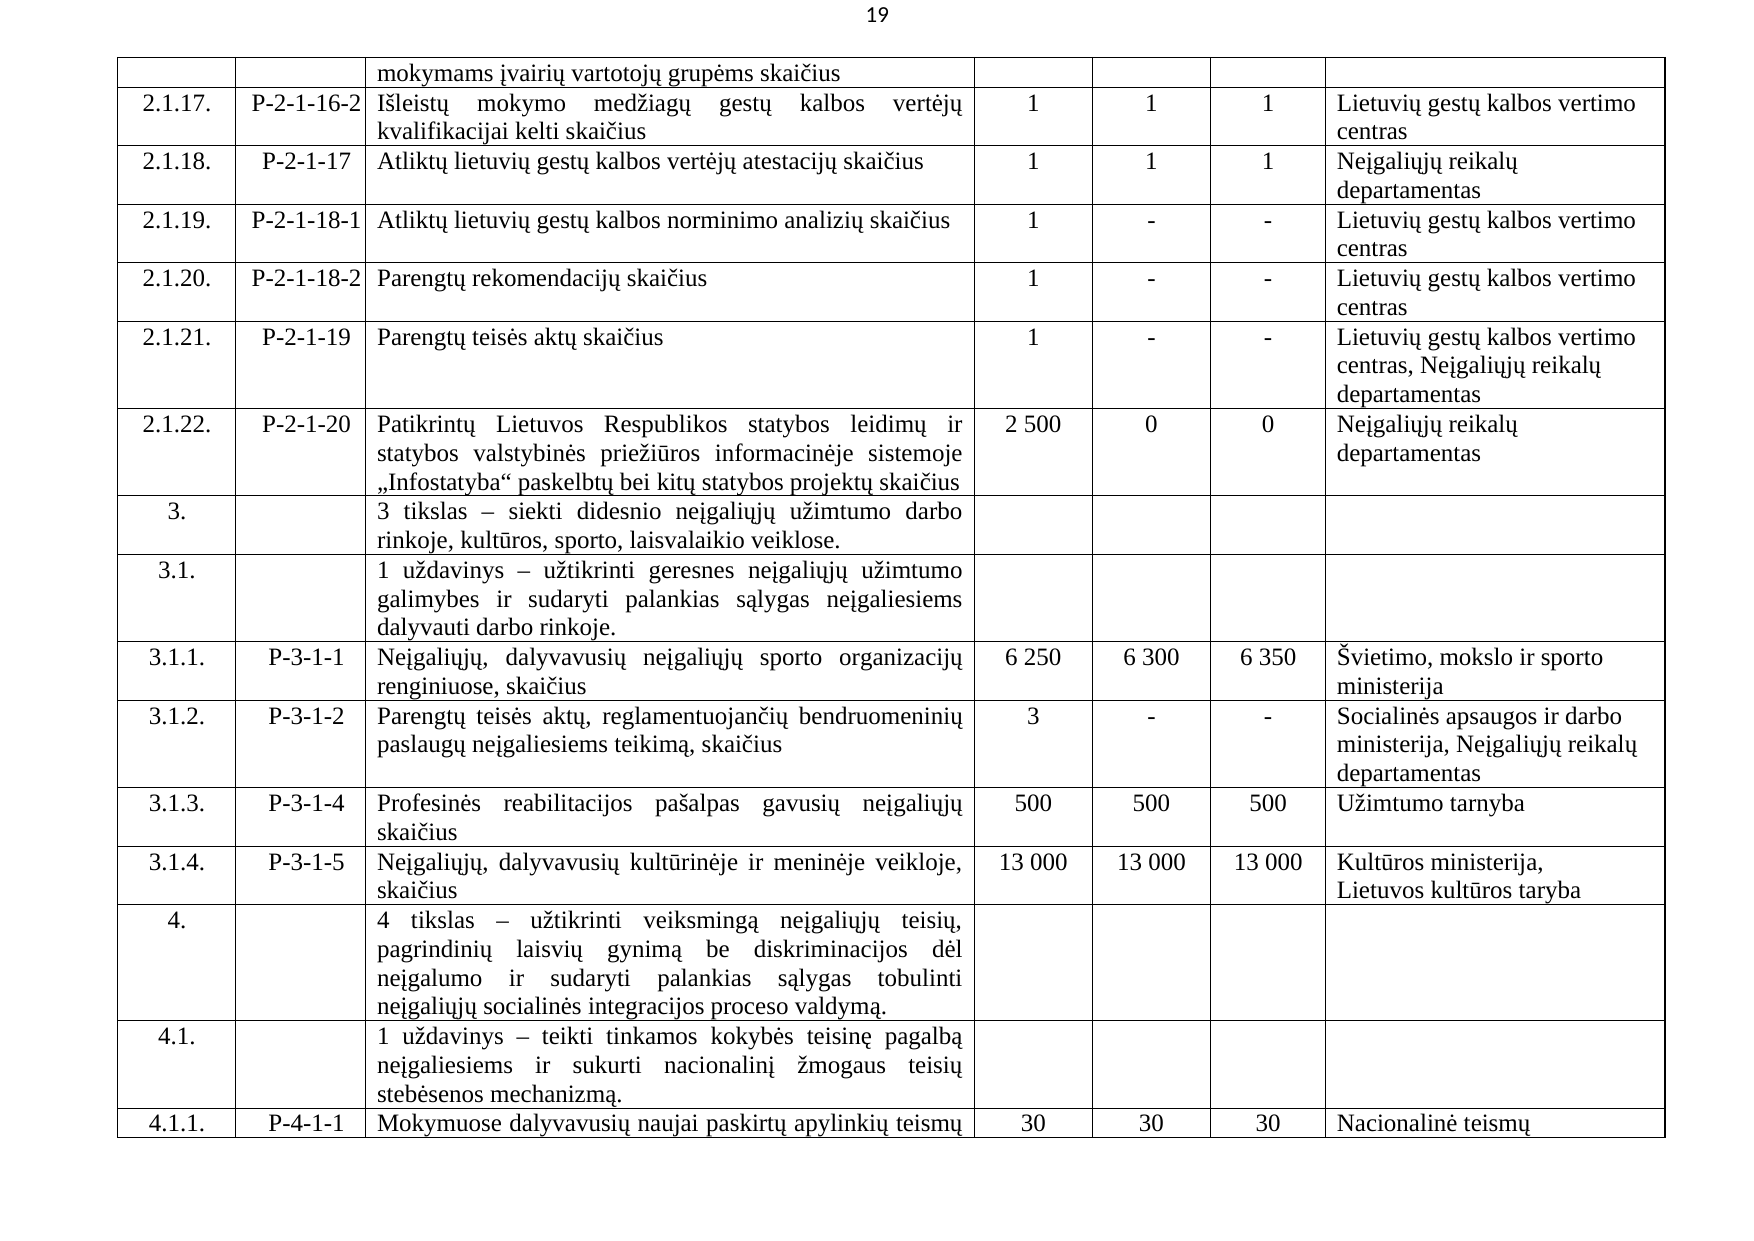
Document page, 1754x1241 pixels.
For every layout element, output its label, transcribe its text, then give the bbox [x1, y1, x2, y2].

table_cell 3.1. [118, 555, 235, 641]
table_cell Neįgaliųjų reikalų departamentas [1326, 409, 1664, 495]
table_cell Lietuvių gestų kalbos vertimo centras [1326, 263, 1664, 321]
table_cell [1093, 555, 1210, 641]
table_cell P-2-1-16-2 [236, 88, 365, 145]
table_cell 13 000 [1211, 847, 1325, 904]
table_cell [975, 496, 1092, 554]
table_cell - [1093, 263, 1210, 321]
table_cell Neįgaliųjų reikalų departamentas [1326, 146, 1664, 204]
table_cell - [1211, 701, 1325, 787]
table_cell Švietimo, mokslo ir sporto ministerija [1326, 642, 1664, 700]
table_cell 1 uždavinys – užtikrinti geresnes neįgaliųjų užimtumo galimybes ir sudaryti palankias sąlygas neįgaliesiems dalyvauti darbo rinkoje. [366, 555, 974, 641]
table_cell Kultūros ministerija, Lietuvos kultūros taryba [1326, 847, 1664, 904]
table_cell Išleistų mokymo medžiagų gestų kalbos vertėjų kvalifikacijai kelti skaičius [366, 88, 974, 145]
table_cell Neįgaliųjų, dalyvavusių neįgaliųjų sporto organizacijų renginiuose, skaičius [366, 642, 974, 700]
table_cell 13 000 [1093, 847, 1210, 904]
table_cell [1093, 905, 1210, 1020]
table_cell Patikrintų Lietuvos Respublikos statybos leidimų ir statybos valstybinės priežiūros informacinėje sistemoje „Infostatyba“ paskelbtų bei kitų statybos projektų skaičius [366, 409, 974, 495]
table_cell [975, 58, 1092, 87]
table_cell Mokymuose dalyvavusių naujai paskirtų apylinkių teismų [366, 1109, 974, 1137]
table_cell P-4-1-1 [236, 1109, 365, 1137]
table_cell 3.1.3. [118, 788, 235, 846]
table_cell - [1211, 205, 1325, 262]
table_cell - [1093, 322, 1210, 408]
table_cell 3.1.2. [118, 701, 235, 787]
table_cell Lietuvių gestų kalbos vertimo centras, Neįgaliųjų reikalų departamentas [1326, 322, 1664, 408]
table_cell 500 [975, 788, 1092, 846]
table_cell [236, 555, 365, 641]
table_cell Profesinės reabilitacijos pašalpas gavusių neįgaliųjų skaičius [366, 788, 974, 846]
table_cell 30 [1093, 1109, 1210, 1137]
table_cell Socialinės apsaugos ir darbo ministerija, Neįgaliųjų reikalų departamentas [1326, 701, 1664, 787]
table_cell [1211, 905, 1325, 1020]
table_cell P-2-1-17 [236, 146, 365, 204]
table_cell - [1093, 205, 1210, 262]
table_cell 3. [118, 496, 235, 554]
table_cell 1 [975, 322, 1092, 408]
table_cell 1 [1211, 88, 1325, 145]
table_cell [1211, 555, 1325, 641]
table_cell 1 [1093, 146, 1210, 204]
table_cell [118, 58, 235, 87]
table_cell - [1093, 701, 1210, 787]
table_cell 2.1.21. [118, 322, 235, 408]
table_cell 1 [975, 146, 1092, 204]
table_cell P-2-1-18-1 [236, 205, 365, 262]
table_cell 1 uždavinys – teikti tinkamos kokybės teisinę pagalbą neįgaliesiems ir sukurti nacionalinį žmogaus teisių stebėsenos mechanizmą. [366, 1021, 974, 1107]
table_cell [236, 496, 365, 554]
table_cell 2.1.20. [118, 263, 235, 321]
table_cell [1326, 1021, 1664, 1107]
table_cell P-3-1-2 [236, 701, 365, 787]
table_cell 3 [975, 701, 1092, 787]
table_cell [975, 905, 1092, 1020]
table_cell 2.1.19. [118, 205, 235, 262]
table_cell [1326, 555, 1664, 641]
table_cell 500 [1211, 788, 1325, 846]
table_cell Parengtų teisės aktų skaičius [366, 322, 974, 408]
table_cell [236, 905, 365, 1020]
table_cell [1326, 905, 1664, 1020]
table_cell 30 [1211, 1109, 1325, 1137]
table_cell [1211, 496, 1325, 554]
table_cell - [1211, 263, 1325, 321]
table_cell Nacionalinė teismų [1326, 1109, 1664, 1137]
table_cell [1093, 58, 1210, 87]
table_cell 30 [975, 1109, 1092, 1137]
table_cell 6 350 [1211, 642, 1325, 700]
table_cell 3 tikslas – siekti didesnio neįgaliųjų užimtumo darbo rinkoje, kultūros, sporto, laisvalaikio veiklose. [366, 496, 974, 554]
table_cell 2.1.17. [118, 88, 235, 145]
table_cell 13 000 [975, 847, 1092, 904]
table_cell [975, 555, 1092, 641]
table_cell 1 [1093, 88, 1210, 145]
table_cell [236, 1021, 365, 1107]
table_cell P-3-1-5 [236, 847, 365, 904]
table_cell 3.1.1. [118, 642, 235, 700]
table_cell P-2-1-20 [236, 409, 365, 495]
table_cell 4.1.1. [118, 1109, 235, 1137]
table_cell [1093, 1021, 1210, 1107]
table_cell [1093, 496, 1210, 554]
table_cell [236, 58, 365, 87]
table_cell [1326, 58, 1664, 87]
table_cell Atliktų lietuvių gestų kalbos vertėjų atestacijų skaičius [366, 146, 974, 204]
table_cell P-3-1-1 [236, 642, 365, 700]
table_cell 2.1.22. [118, 409, 235, 495]
table_cell Lietuvių gestų kalbos vertimo centras [1326, 205, 1664, 262]
table_cell 2.1.18. [118, 146, 235, 204]
table_cell [975, 1021, 1092, 1107]
table_cell - [1211, 322, 1325, 408]
table_cell mokymams įvairių vartotojų grupėms skaičius [366, 58, 974, 87]
table_cell 6 300 [1093, 642, 1210, 700]
table_cell P-3-1-4 [236, 788, 365, 846]
table_cell 6 250 [975, 642, 1092, 700]
table_cell 1 [975, 205, 1092, 262]
table_cell 0 [1093, 409, 1210, 495]
table_cell P-2-1-19 [236, 322, 365, 408]
table_cell Lietuvių gestų kalbos vertimo centras [1326, 88, 1664, 145]
table_cell P-2-1-18-2 [236, 263, 365, 321]
table_cell 4 tikslas – užtikrinti veiksmingą neįgaliųjų teisių, pagrindinių laisvių gynimą be diskriminacijos dėl neįgalumo ir sudaryti palankias sąlygas tobulinti neįgaliųjų socialinės integracijos proceso valdymą. [366, 905, 974, 1020]
table_cell 2 500 [975, 409, 1092, 495]
table_cell 4.1. [118, 1021, 235, 1107]
table_cell 1 [975, 88, 1092, 145]
table_cell Užimtumo tarnyba [1326, 788, 1664, 846]
table_cell Parengtų teisės aktų, reglamentuojančių bendruomeninių paslaugų neįgaliesiems teikimą, skaičius [366, 701, 974, 787]
table_cell Atliktų lietuvių gestų kalbos norminimo analizių skaičius [366, 205, 974, 262]
table_cell 500 [1093, 788, 1210, 846]
table_cell 1 [1211, 146, 1325, 204]
table_cell [1211, 1021, 1325, 1107]
table_cell 1 [975, 263, 1092, 321]
table_cell 3.1.4. [118, 847, 235, 904]
table_cell [1211, 58, 1325, 87]
table_cell Neįgaliųjų, dalyvavusių kultūrinėje ir meninėje veikloje, skaičius [366, 847, 974, 904]
table_cell 0 [1211, 409, 1325, 495]
table_cell 4. [118, 905, 235, 1020]
table_cell Parengtų rekomendacijų skaičius [366, 263, 974, 321]
table_cell [1326, 496, 1664, 554]
